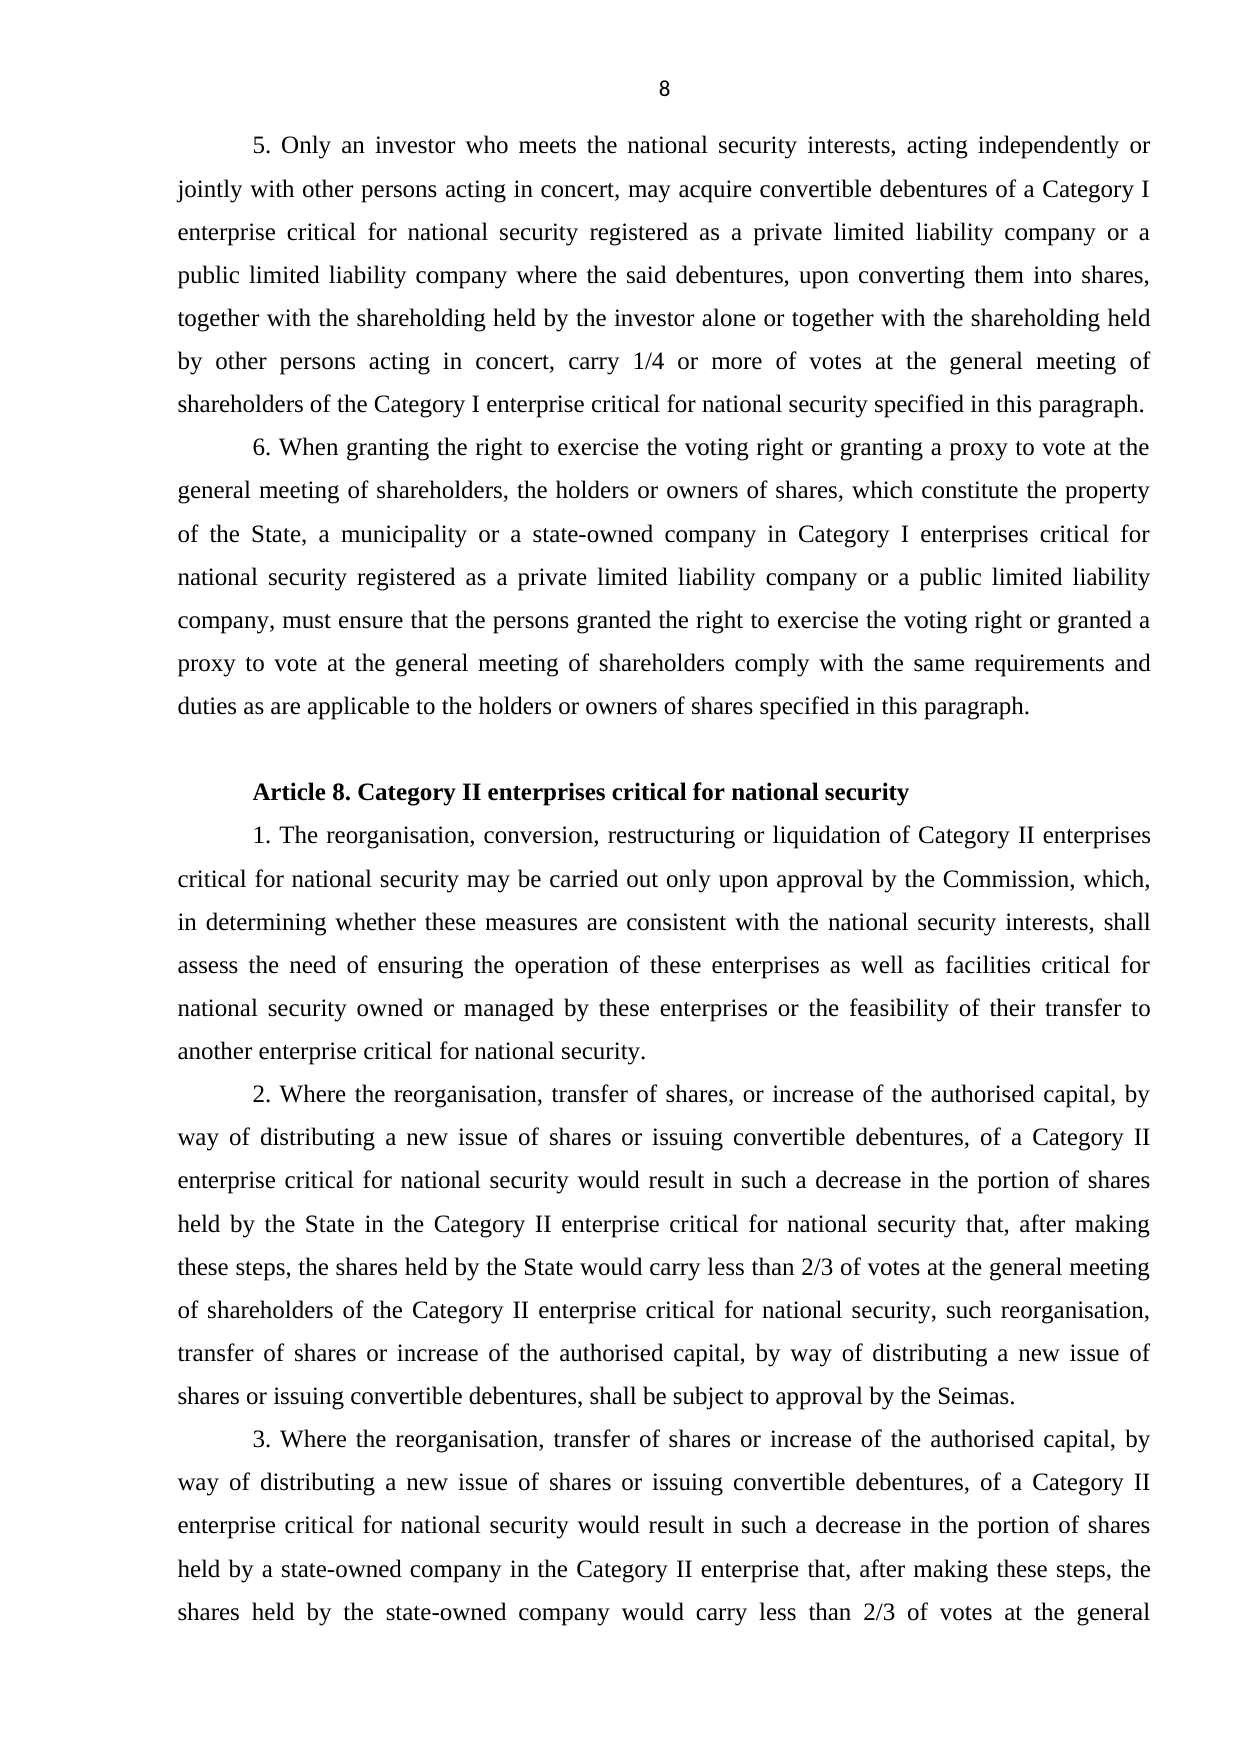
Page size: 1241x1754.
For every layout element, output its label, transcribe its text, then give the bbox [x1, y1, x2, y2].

text 5. Only an investor who meets the national security interests, acting independently or jointly with other persons acting in concert, may acquire convertible debentures of a Category I enterprise critical for national security registered as a private limited liability company or a public limited liability company where the said debentures, upon converting them into shares, together with the shareholding held by the investor alone or together with the shareholding held by other persons acting in concert, carry 1/4 or more of votes at the general meeting of shareholders of the Category I enterprise critical for national security specified in this paragraph. [177, 131, 1152, 418]
text 3. Where the reorganisation, transfer of shares or increase of the authorised capital, by way of distributing a new issue of shares or issuing convertible debentures, of a Category II enterprise critical for national security would result in such a decrease in the portion of shares held by a state-owned company in the Category II enterprise that, after making these steps, the shares held by the state-owned company would carry less than 2/3 of votes at the general [177, 1424, 1152, 1626]
text 1. The reorganisation, conversion, restructuring or liquidation of Category II enterprises critical for national security may be carried out only upon approval by the Commission, which, in determining whether these measures are consistent with the national security interests, shall assess the need of ensuring the operation of these enterprises as well as facilities critical for national security owned or managed by these enterprises or the feasibility of their transfer to another enterprise critical for national security. [177, 821, 1152, 1065]
text Article 8. Category II enterprises critical for national security [177, 777, 1152, 806]
text 6. When granting the right to exercise the voting right or granting a proxy to vote at the general meeting of shareholders, the holders or owners of shares, which constitute the property of the State, a municipality or a state-owned company in Category I enterprises critical for national security registered as a private limited liability company or a public limited liability company, must ensure that the persons granted the right to exercise the voting right or granted a proxy to vote at the general meeting of shareholders comply with the same requirements and duties as are applicable to the holders or owners of shares specified in this paragraph. [177, 432, 1152, 720]
text 2. Where the reorganisation, transfer of shares, or increase of the authorised capital, by way of distributing a new issue of shares or issuing convertible debentures, of a Category II enterprise critical for national security would result in such a decrease in the portion of shares held by the State in the Category II enterprise critical for national security that, after making these steps, the shares held by the State would carry less than 2/3 of votes at the general meeting of shareholders of the Category II enterprise critical for national security, such reorganisation, transfer of shares or increase of the authorised capital, by way of distributing a new issue of shares or issuing convertible debentures, shall be subject to approval by the Seimas. [177, 1079, 1152, 1410]
